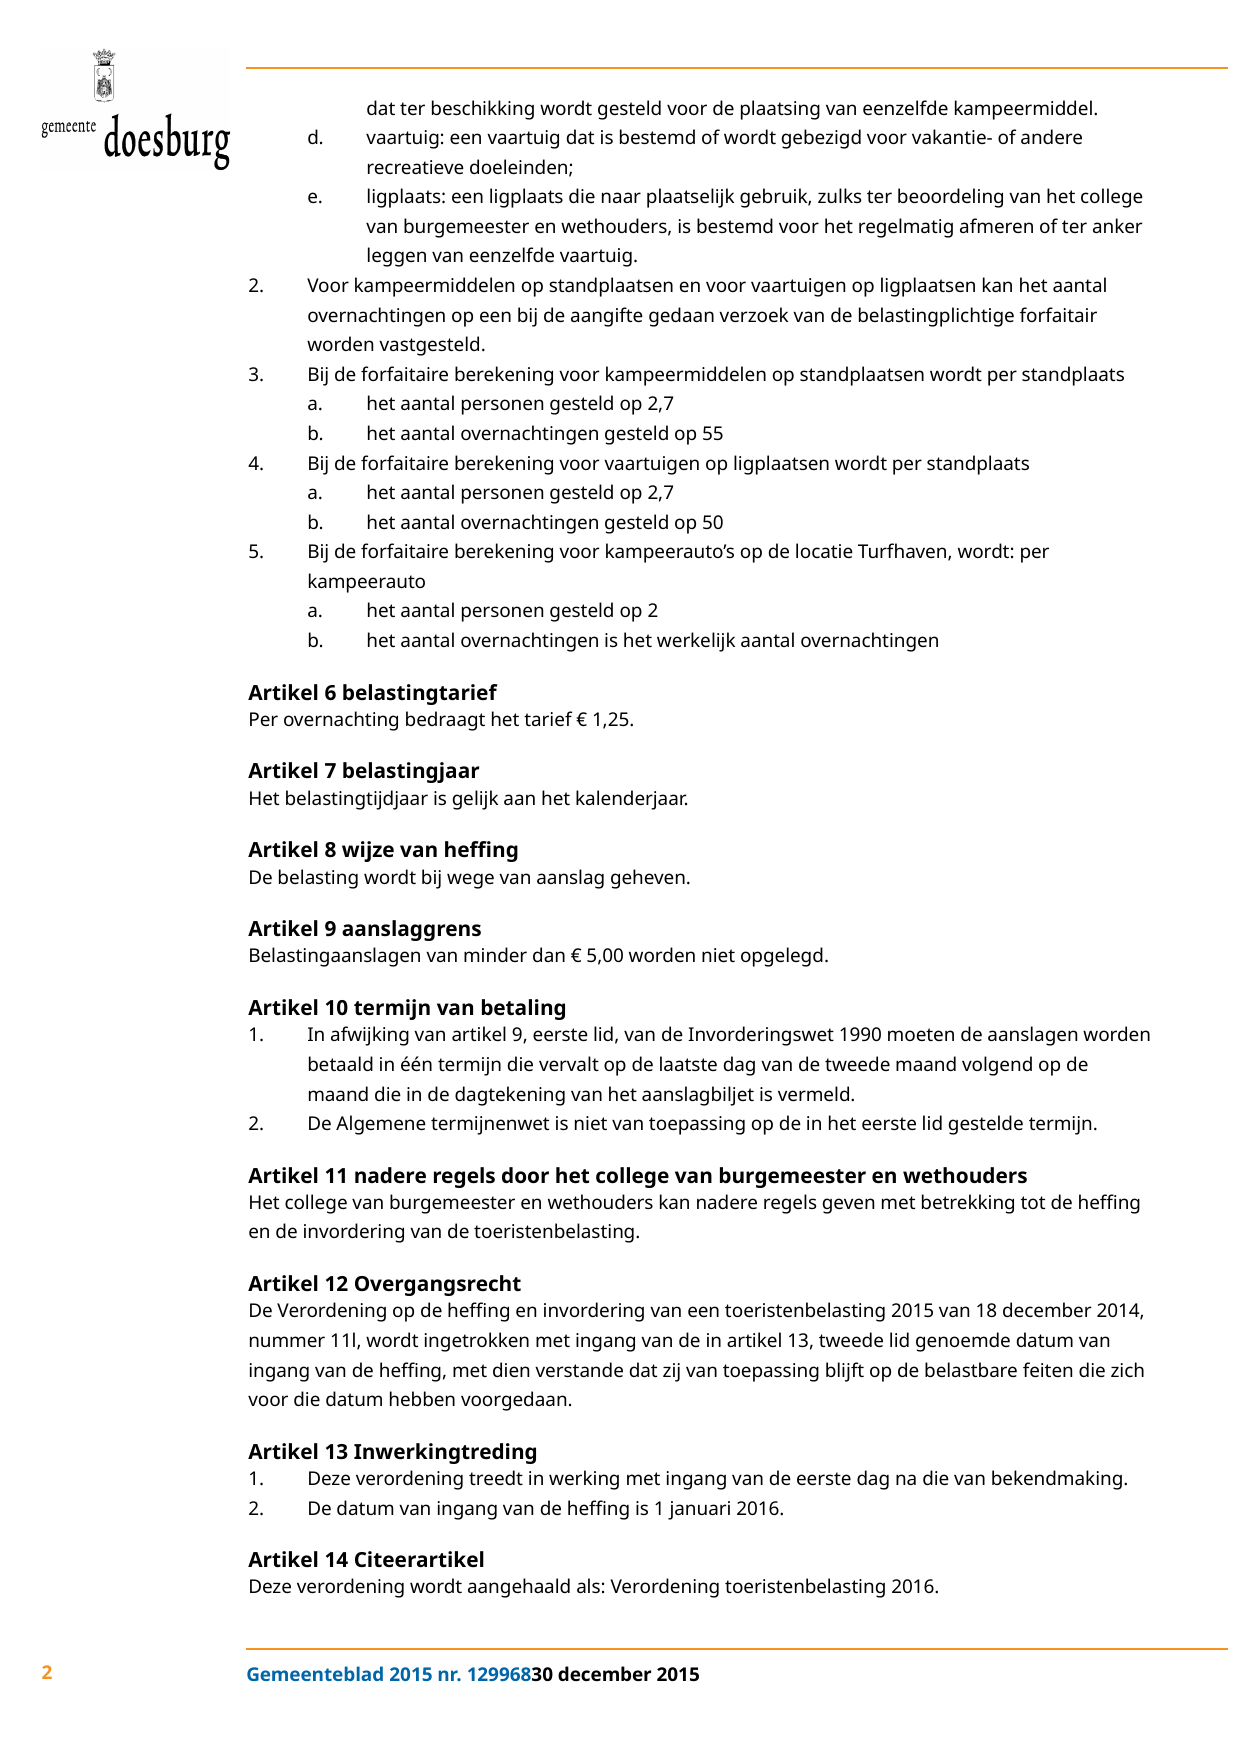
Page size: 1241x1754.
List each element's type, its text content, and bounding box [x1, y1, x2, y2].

list De Algemene termijnenwet is niet van toepassing op de in het eerste lid gestelde termijn. [248, 1110, 1152, 1136]
list het aantal personen gesteld op 2,7 [307, 479, 1152, 505]
text Artikel 12 Overgangsrecht [248, 1269, 1152, 1298]
list dat ter beschikking wordt gesteld voor de plaatsing van eenzelfde kampeermiddel. [307, 95, 1152, 121]
list ligplaats: een ligplaats die naar plaatselijk gebruik, zulks ter beoordeling van het college van burgemeester en wethouders, is bestemd voor het regelmatig afmeren of ter anker leggen van eenzelfde vaartuig. [307, 183, 1152, 268]
text Belastingaanslagen van minder dan € 5,00 worden niet opgelegd. [248, 943, 1152, 968]
list het aantal personen gesteld op 2 [307, 598, 1152, 623]
list Bij de forfaitaire berekening voor kampeermiddelen op standplaatsen wordt per standplaats [248, 361, 1152, 387]
list Voor kampeermiddelen op standplaatsen en voor vaartuigen op ligplaatsen kan het aantal overnachtingen op een bij de aangifte gedaan verzoek van de belastingplichtige forfaitair worden vastgesteld. [248, 272, 1152, 357]
list het aantal overnachtingen gesteld op 50 [307, 509, 1152, 535]
list het aantal personen gesteld op 2,7 [307, 391, 1152, 416]
list De datum van ingang van de heffing is 1 januari 2016. [248, 1495, 1152, 1521]
list Bij de forfaitaire berekening voor vaartuigen op ligplaatsen wordt per standplaats [248, 450, 1152, 476]
text Artikel 10 termijn van betaling [248, 993, 1152, 1022]
text Artikel 13 Inwerkingtreding [248, 1437, 1152, 1465]
text Per overnachting bedraagt het tarief € 1,25. [248, 706, 1152, 732]
text Deze verordening wordt aangehaald als: Verordening toeristenbelasting 2016. [248, 1574, 1152, 1599]
text Artikel 9 aanslaggrens [248, 914, 1152, 943]
text De Verordening op de heffing en invordering van een toeristenbelasting 2015 van 18 december 2014, nummer 11l, wordt ingetrokken met ingang van de in artikel 13, tweede lid genoemde datum van ingang van de heffing, met dien verstande dat zij van toepassing blijft op de belastbare feiten die zich voor die datum hebben voorgedaan. [248, 1298, 1152, 1412]
list vaartuig: een vaartuig dat is bestemd of wordt gebezigd voor vakantie- of andere recreatieve doeleinden; [307, 124, 1152, 180]
picture [41, 47, 231, 172]
text Het college van burgemeester en wethouders kan nadere regels geven met betrekking tot de heffing en de invordering van de toeristenbelasting. [248, 1189, 1152, 1244]
text Artikel 8 wijze van heffing [248, 835, 1152, 864]
list Bij de forfaitaire berekening voor kampeerauto’s op de locatie Turfhaven, wordt: per kampeerauto [248, 538, 1152, 594]
text De belasting wordt bij wege van aanslag geheven. [248, 864, 1152, 889]
text Het belastingtijdjaar is gelijk aan het kalenderjaar. [248, 785, 1152, 811]
list In afwijking van artikel 9, eerste lid, van de Invorderingswet 1990 moeten de aanslagen worden betaald in één termijn die vervalt op de laatste dag van de tweede maand volgend op de maand die in de dagtekening van het aanslagbiljet is vermeld. [248, 1022, 1152, 1106]
list Deze verordening treedt in werking met ingang van de eerste dag na die van bekendmaking. [248, 1465, 1152, 1491]
text Artikel 14 Citeerartikel [248, 1545, 1152, 1574]
text Artikel 11 nadere regels door het college van burgemeester en wethouders [248, 1161, 1152, 1189]
text Artikel 6 belastingtarief [248, 678, 1152, 706]
list het aantal overnachtingen gesteld op 55 [307, 420, 1152, 446]
list het aantal overnachtingen is het werkelijk aantal overnachtingen [307, 627, 1152, 653]
text Artikel 7 belastingjaar [248, 757, 1152, 785]
